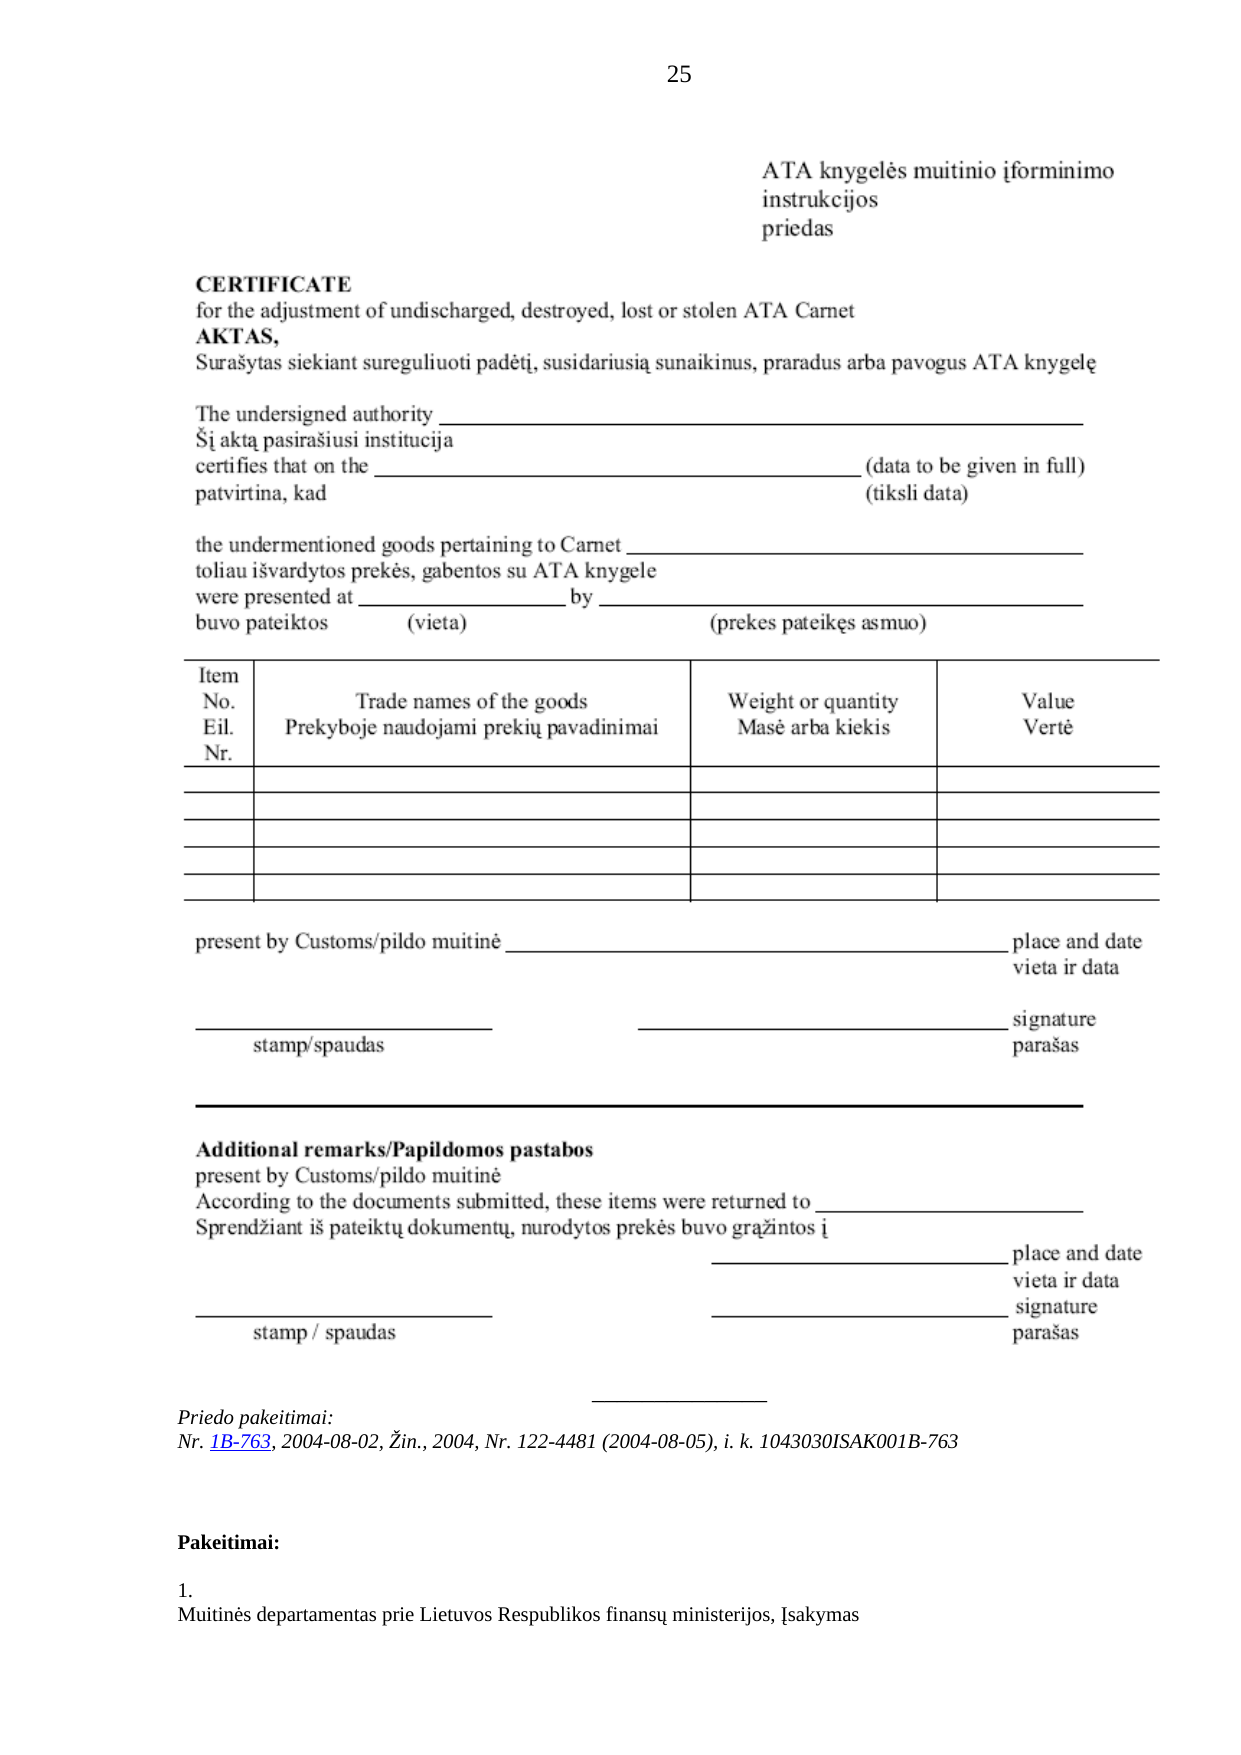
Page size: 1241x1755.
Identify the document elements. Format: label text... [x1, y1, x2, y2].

text Priedo pakeitimai: [177, 1405, 1181, 1429]
text ______________ [177, 1376, 1181, 1405]
text 1. [177, 1578, 1181, 1602]
text Nr. 1B-763, 2004-08-02, Žin., 2004, Nr. 122-4481 (2004-08-05), i. k. 1043030ISAK001B-763 [177, 1429, 1181, 1453]
text Muitinės departamentas prie Lietuvos Respublikos finansų ministerijos, Įsakymas [177, 1602, 1181, 1626]
text Pakeitimai: [177, 1530, 1181, 1554]
